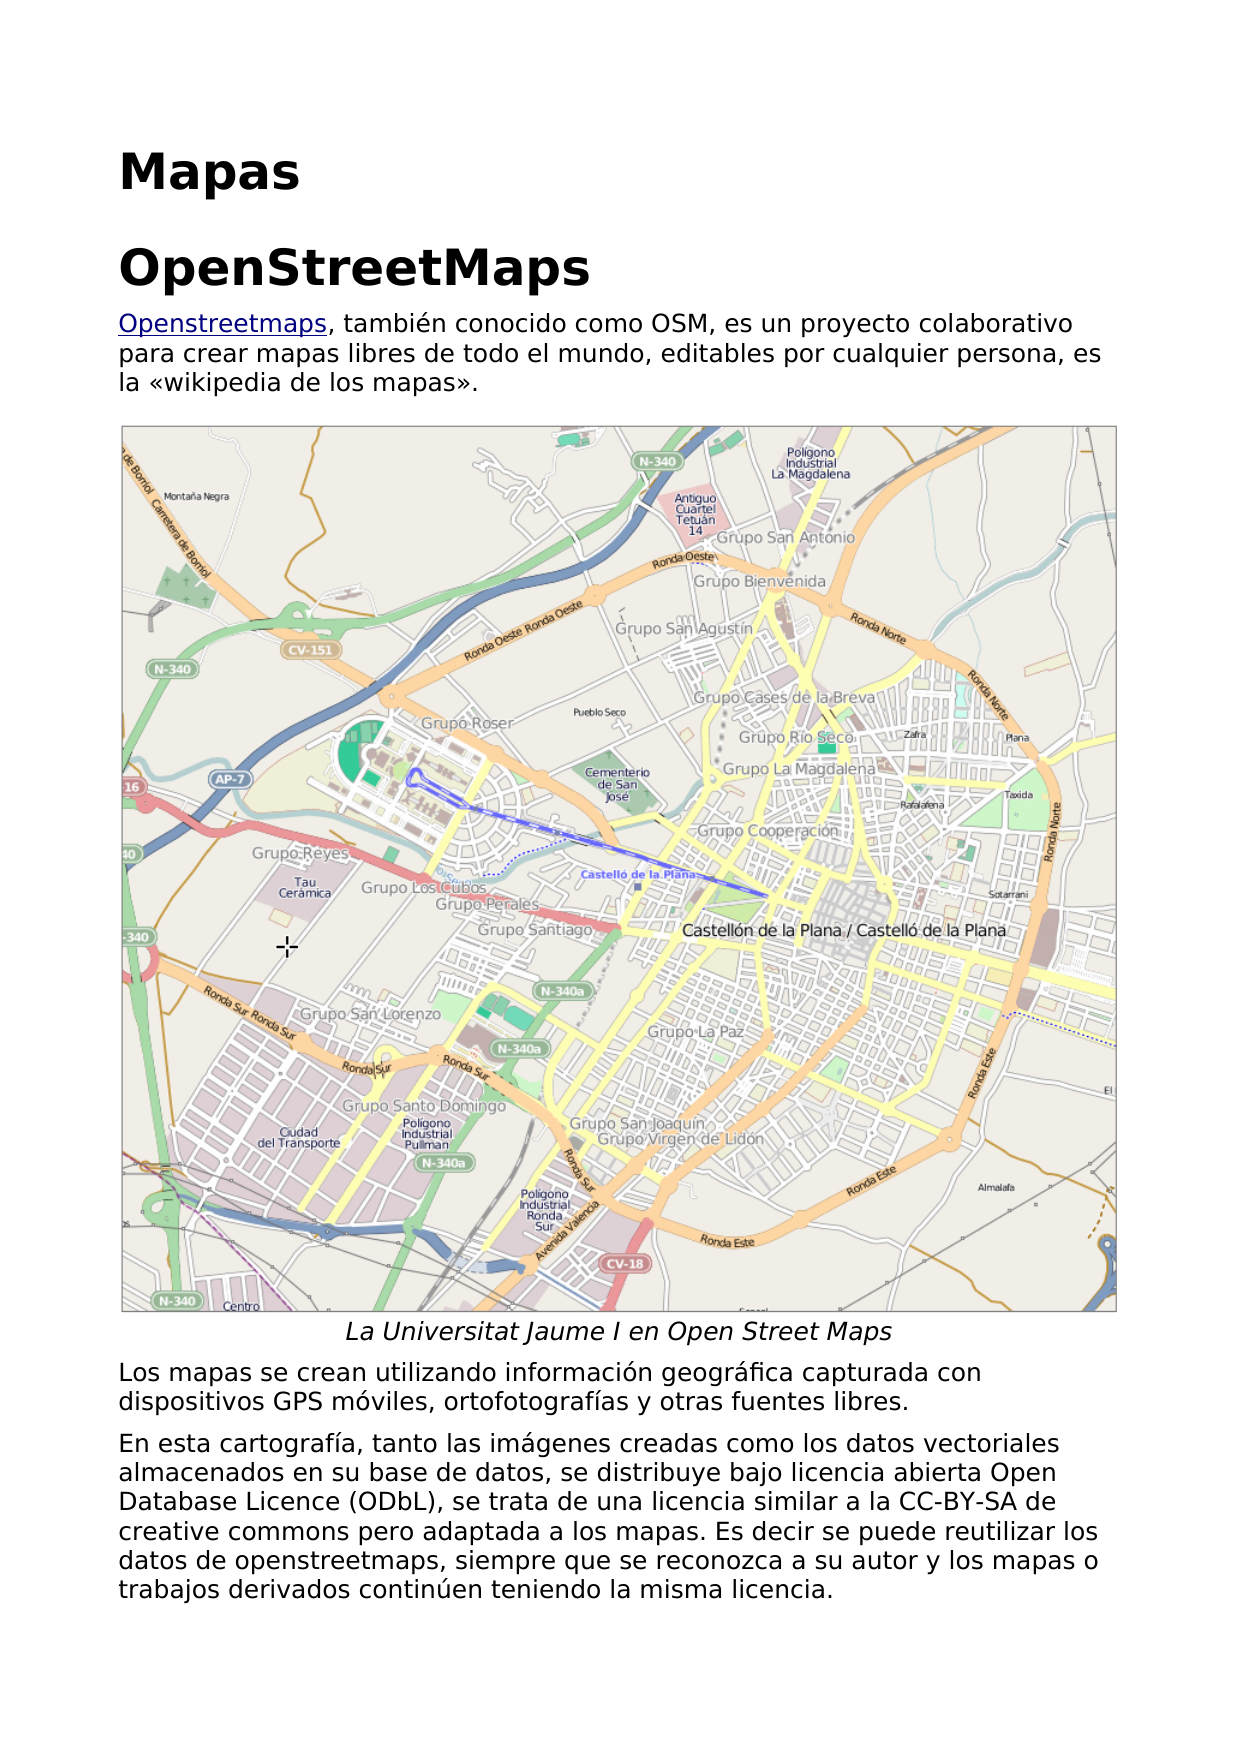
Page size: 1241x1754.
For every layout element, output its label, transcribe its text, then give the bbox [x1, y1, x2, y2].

subtitle Mapas [118, 143, 1122, 201]
text La Universitat Jaume I en Open Street Maps [118, 1317, 1122, 1346]
picture [118, 422, 1123, 1317]
subtitle OpenStreetMaps [118, 239, 1122, 297]
text Los mapas se crean utilizando información geográfica capturada con dispositivos GPS móviles, ortofotografías y otras fuentes libres. [118, 1358, 1122, 1417]
text Openstreetmaps, también conocido como OSM, es un proyecto colaborativo para crear mapas libres de todo el mundo, editables por cualquier persona, es la «wikipedia de los mapas». [118, 309, 1122, 397]
text En esta cartografía, tanto las imágenes creadas como los datos vectoriales almacenados en su base de datos, se distribuye bajo licencia abierta Open Database Licence (ODbL), se trata de una licencia similar a la CC-BY-SA de creative commons pero adaptada a los mapas. Es decir se puede reutilizar los datos de openstreetmaps, siempre que se reconozca a su autor y los mapas o trabajos derivados continúen teniendo la misma licencia. [118, 1429, 1122, 1604]
